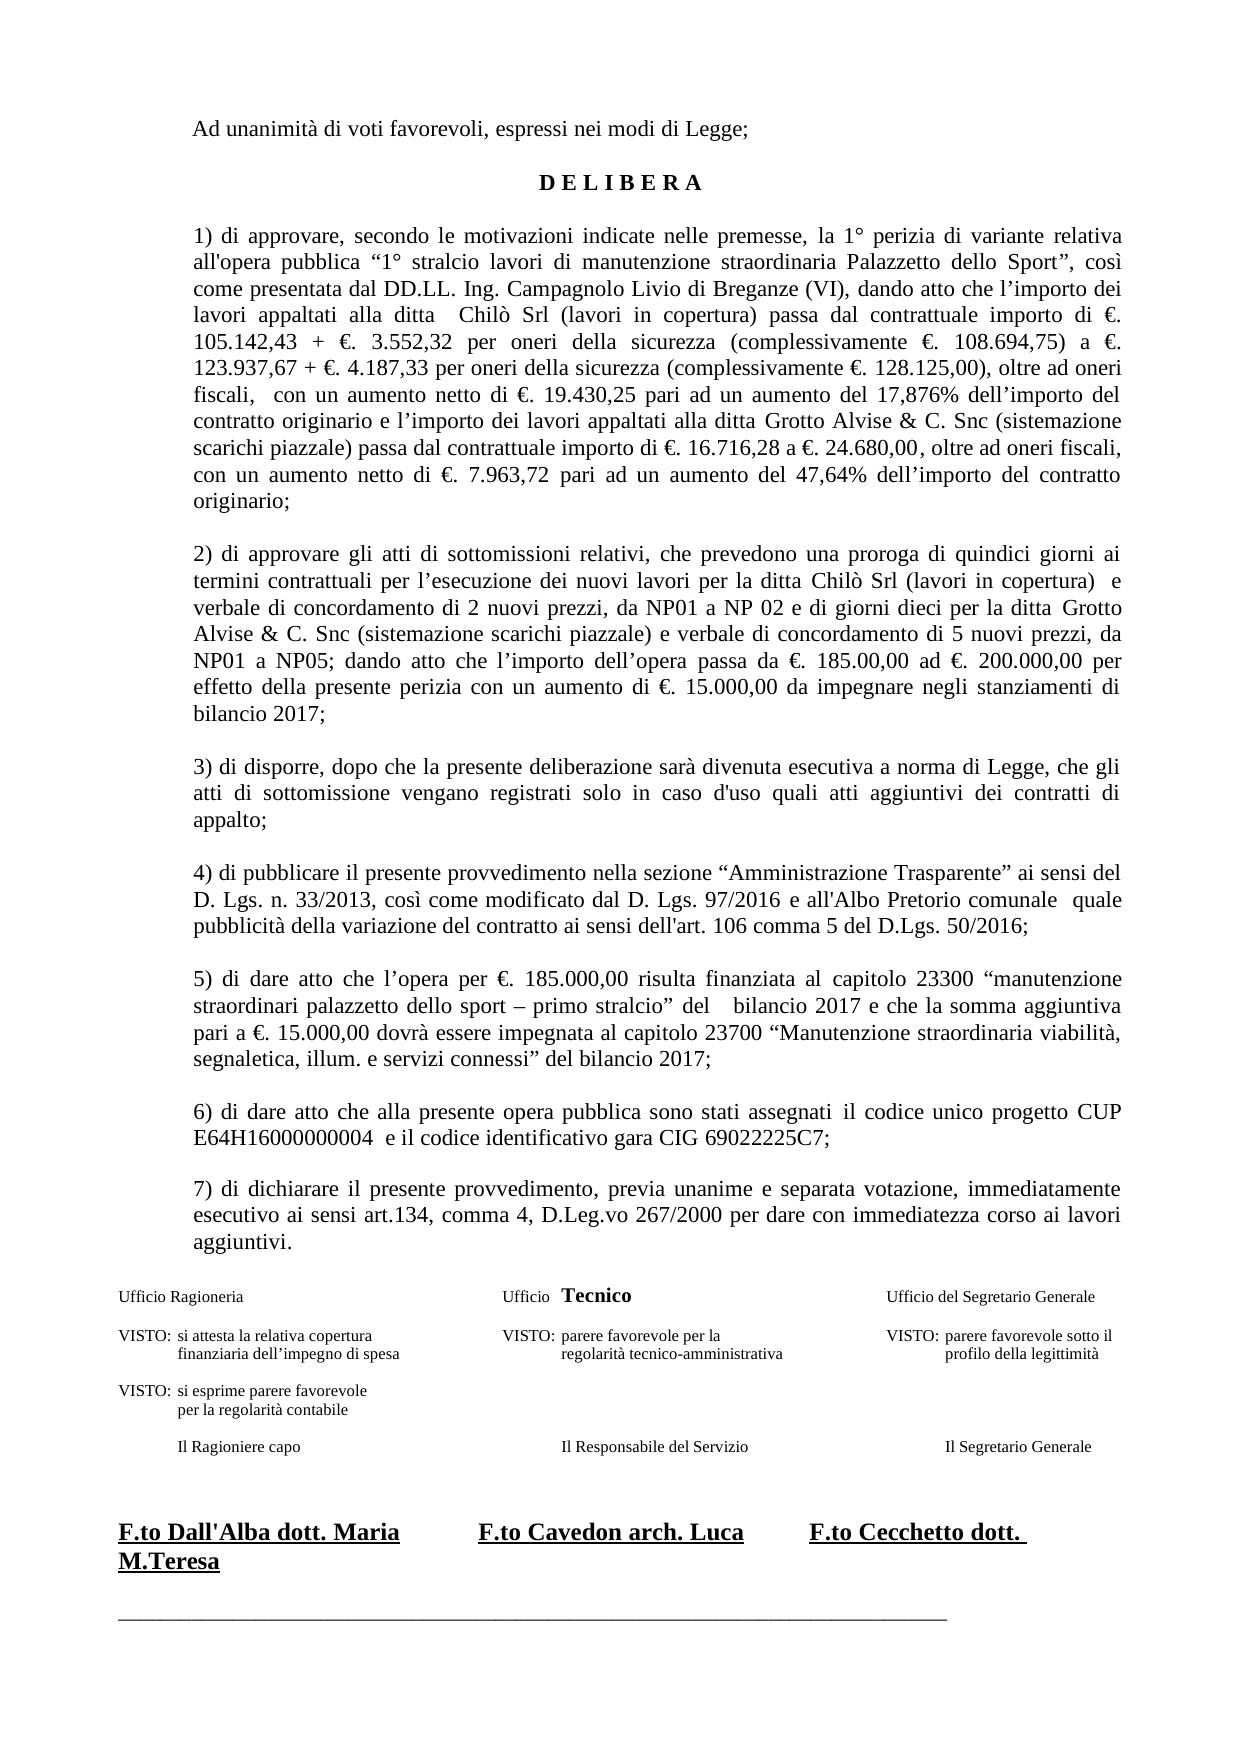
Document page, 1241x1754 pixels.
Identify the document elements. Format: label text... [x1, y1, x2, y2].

text Ufficio Ragioneria Ufficio Tecnico Ufficio del Segretario Generale [118, 1283, 1122, 1307]
list 7) di dichiarare il presente provvedimento, previa unanime e separata votazione, immediatamente esecutivo ai sensi art.134, comma 4, D.Leg.vo 267/2000 per dare con immediatezza corso ai lavori aggiuntivi. [156, 1174, 1122, 1254]
list 2) di approvare gli atti di sottomissioni relativi, che prevedono una proroga di quindici giorni ai termini contrattuali per l’esecuzione dei nuovi lavori per la ditta Chilò Srl (lavori in copertura) e verbale di concordamento di 2 nuovi prezzi, da NP01 a NP 02 e di giorni dieci per la ditta Grotto Alvise & C. Snc (sistemazione scarichi piazzale) e verbale di concordamento di 5 nuovi prezzi, da NP01 a NP05; dando atto che l’importo dell’opera passa da €. 185.00,00 ad €. 200.000,00 per effetto della presente perizia con un aumento di €. 15.000,00 da impegnare negli stanziamenti di bilancio 2017; [156, 540, 1122, 726]
text F.to Dall'Alba dott. Maria F.to Cavedon arch. Luca F.to Cecchetto dott. M.Teresa [118, 1517, 1122, 1575]
list 5) di dare atto che l’opera per €. 185.000,00 risulta finanziata al capitolo 23300 “manutenzione straordinari palazzetto dello sport – primo stralcio” del bilancio 2017 e che la somma aggiuntiva pari a €. 15.000,00 dovrà essere impegnata al capitolo 23700 “Manutenzione straordinaria viabilità, segnaletica, illum. e servizi connessi” del bilancio 2017; [156, 965, 1122, 1071]
list 4) di pubblicare il presente provvedimento nella sezione “Amministrazione Trasparente” ai sensi del D. Lgs. n. 33/2013, così come modificato dal D. Lgs. 97/2016 e all'Albo Pretorio comunale quale pubblicità della variazione del contratto ai sensi dell'art. 106 comma 5 del D.Lgs. 50/2016; [156, 859, 1122, 939]
text Il Ragioniere capo Il Responsabile del Servizio Il Segretario Generale [118, 1437, 1122, 1456]
list 3) di disporre, dopo che la presente deliberazione sarà divenuta esecutiva a norma di Legge, che gli atti di sottomissione vengano registrati solo in caso d'uso quali atti aggiuntivi dei contratti di appalto; [156, 753, 1122, 832]
text VISTO: si esprime parere favorevole [118, 1382, 1122, 1400]
text _______________________________________________________________________________ [118, 1599, 1122, 1623]
text per la regolarità contabile [118, 1400, 1122, 1419]
text finanziaria dell’impegno di spesa regolarità tecnico-amministrativa profilo della legittimità [118, 1344, 1122, 1363]
text Ad unanimità di voti favorevoli, espressi nei modi di Legge; [118, 115, 1122, 142]
text VISTO: si attesta la relativa copertura VISTO: parere favorevole per la VISTO: parere favorevole sotto il [118, 1326, 1122, 1344]
list 6) di dare atto che alla presente opera pubblica sono stati assegnati il codice unico progetto CUP E64H16000000004 e il codice identificativo gara CIG 69022225C7; [156, 1097, 1122, 1151]
text D E L I B E R A [118, 168, 1122, 195]
list 1) di approvare, secondo le motivazioni indicate nelle premesse, la 1° perizia di variante relativa all'opera pubblica “1° stralcio lavori di manutenzione straordinaria Palazzetto dello Sport”, così come presentata dal DD.LL. Ing. Campagnolo Livio di Breganze (VI), dando atto che l’importo dei lavori appaltati alla ditta Chilò Srl (lavori in copertura) passa dal contrattuale importo di €. 105.142,43 + €. 3.552,32 per oneri della sicurezza (complessivamente €. 108.694,75) a €. 123.937,67 + €. 4.187,33 per oneri della sicurezza (complessivamente €. 128.125,00), oltre ad oneri fiscali, con un aumento netto di €. 19.430,25 pari ad un aumento del 17,876% dell’importo del contratto originario e l’importo dei lavori appaltati alla ditta Grotto Alvise & C. Snc (sistemazione scarichi piazzale) passa dal contrattuale importo di €. 16.716,28 a €. 24.680,00, oltre ad oneri fiscali, con un aumento netto di €. 7.963,72 pari ad un aumento del 47,64% dell’importo del contratto originario; [156, 221, 1122, 514]
